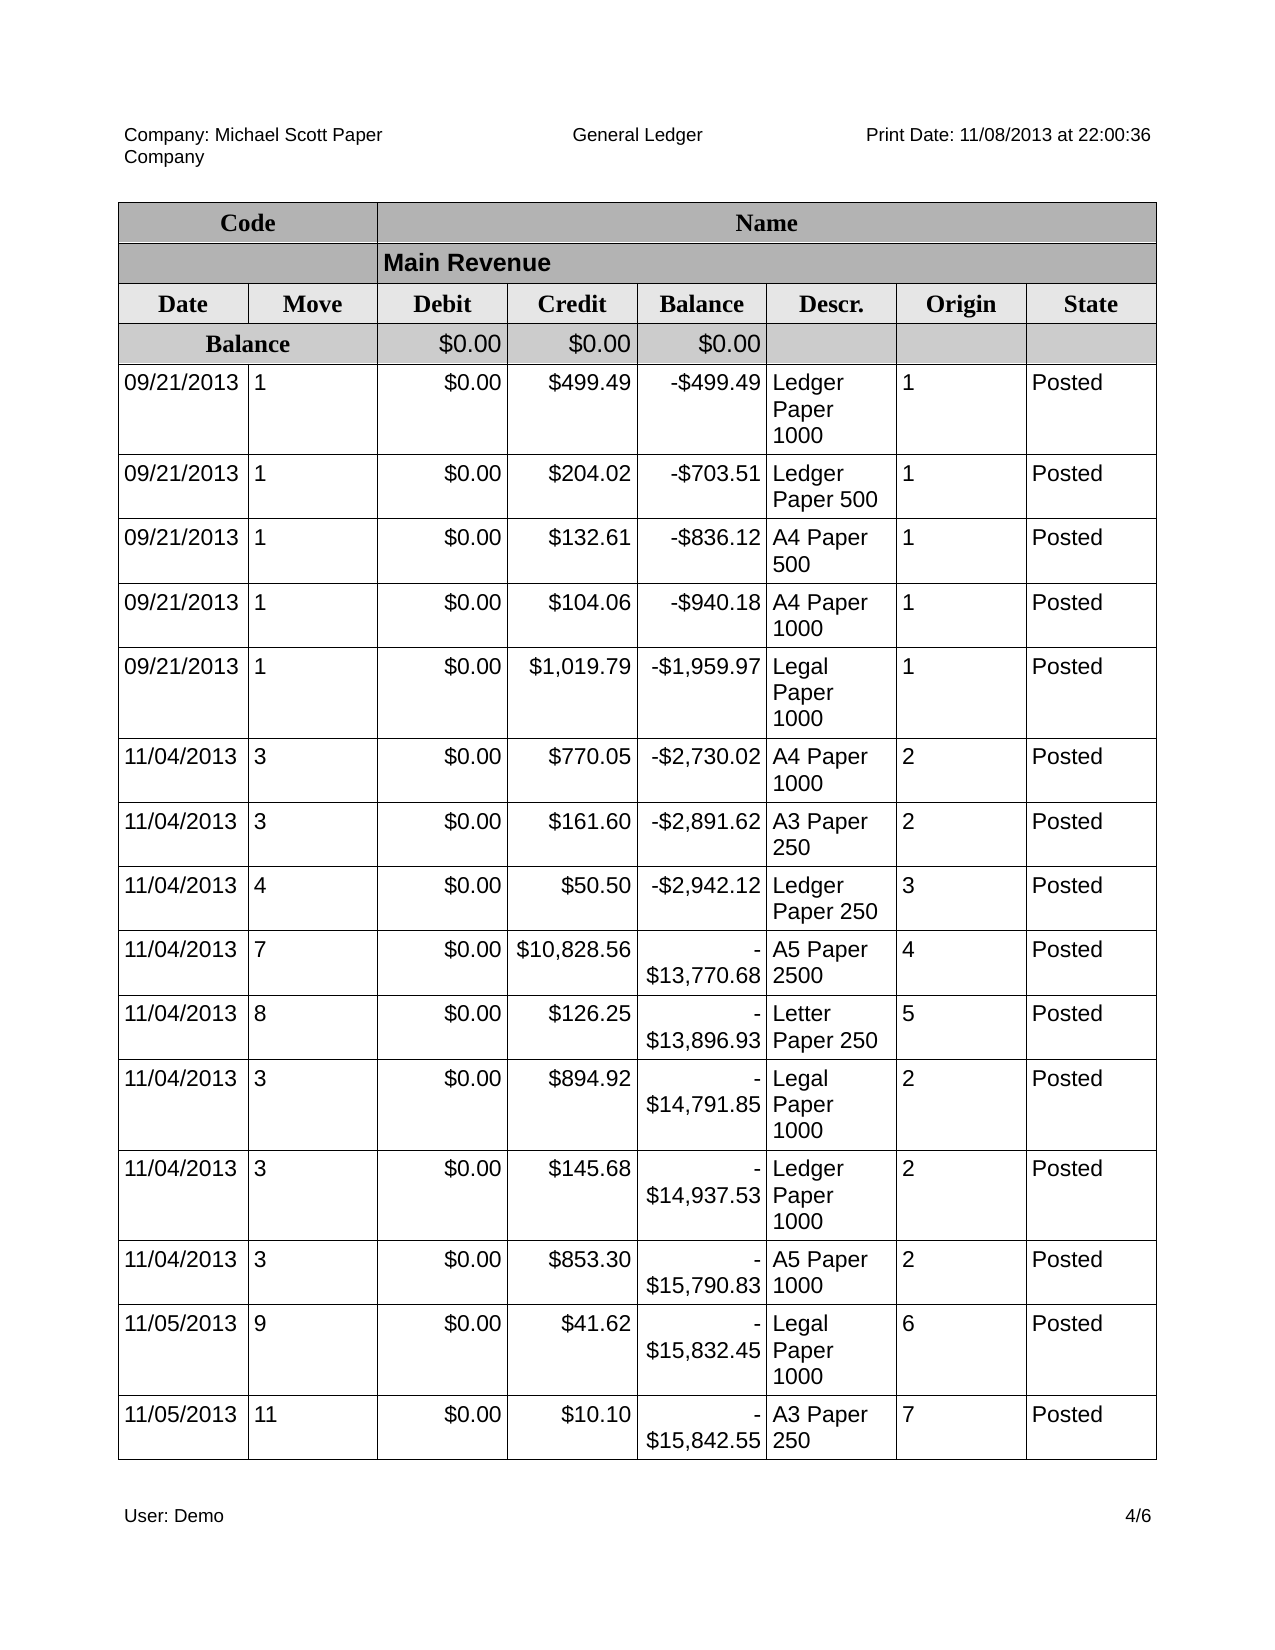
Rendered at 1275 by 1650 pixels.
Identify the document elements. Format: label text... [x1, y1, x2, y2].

table_cell Legal Paper 1000 [767, 1305, 896, 1395]
table_cell 1 [249, 519, 377, 583]
table_cell Credit [508, 284, 637, 323]
table_cell [1027, 324, 1156, 363]
table_cell Posted [1027, 1060, 1156, 1149]
table_cell 11/04/2013 [119, 867, 248, 930]
table_cell A3 Paper 250 [767, 1396, 896, 1459]
table_cell 8 [249, 996, 377, 1059]
table_cell 1 [897, 365, 1026, 454]
table_cell Main Revenue [378, 244, 1156, 283]
table_cell 09/21/2013 [119, 365, 248, 454]
table_cell Posted [1027, 519, 1156, 583]
table_cell 11/04/2013 [119, 1151, 248, 1240]
table_cell Posted [1027, 365, 1156, 454]
table_cell -$2,891.62 [638, 803, 766, 866]
table_cell Posted [1027, 584, 1156, 647]
table_cell Descr. [767, 284, 896, 323]
table_cell A4 Paper 1000 [767, 739, 896, 802]
table_cell 4 [897, 931, 1026, 994]
table_cell 3 [249, 803, 377, 866]
table_cell 3 [249, 1151, 377, 1240]
table_cell Ledger Paper 250 [767, 867, 896, 930]
table_cell 11/04/2013 [119, 803, 248, 866]
table_cell 1 [897, 455, 1026, 518]
table_cell Balance [638, 284, 766, 323]
table_cell $0.00 [378, 803, 507, 866]
table_cell $50.50 [508, 867, 637, 930]
table_cell 7 [249, 931, 377, 994]
table_cell $0.00 [378, 584, 507, 647]
table_cell 1 [249, 365, 377, 454]
table_cell A3 Paper 250 [767, 803, 896, 866]
table_cell -$2,730.02 [638, 739, 766, 802]
table_cell A5 Paper 1000 [767, 1241, 896, 1304]
table_cell $161.60 [508, 803, 637, 866]
table_cell Legal Paper 1000 [767, 1060, 896, 1149]
table_header Name [378, 203, 1156, 242]
table_cell A4 Paper 1000 [767, 584, 896, 647]
table_cell $132.61 [508, 519, 637, 583]
table_cell -$1,959.97 [638, 648, 766, 737]
table_cell $41.62 [508, 1305, 637, 1395]
table_cell 11/04/2013 [119, 1060, 248, 1149]
table_cell A4 Paper 500 [767, 519, 896, 583]
table_cell 1 [249, 584, 377, 647]
table_cell -$836.12 [638, 519, 766, 583]
table_cell 11/05/2013 [119, 1305, 248, 1395]
table_cell -$703.51 [638, 455, 766, 518]
table_cell Posted [1027, 996, 1156, 1059]
table_cell Posted [1027, 1396, 1156, 1459]
table_cell 1 [897, 519, 1026, 583]
table_cell [767, 324, 896, 363]
table_cell $0.00 [378, 1151, 507, 1240]
table_cell $0.00 [508, 324, 637, 363]
table_cell 11/04/2013 [119, 931, 248, 994]
table_cell Origin [897, 284, 1026, 323]
table_cell $204.02 [508, 455, 637, 518]
table_cell $1,019.79 [508, 648, 637, 737]
table_cell 2 [897, 803, 1026, 866]
table_cell $0.00 [378, 455, 507, 518]
table_cell -$15,842.55 [638, 1396, 766, 1459]
table_cell $0.00 [378, 1241, 507, 1304]
table_cell $126.25 [508, 996, 637, 1059]
table_cell Posted [1027, 1241, 1156, 1304]
table_cell Move [249, 284, 377, 323]
table_cell $104.06 [508, 584, 637, 647]
table_cell 09/21/2013 [119, 584, 248, 647]
table_cell 09/21/2013 [119, 455, 248, 518]
table_cell Posted [1027, 648, 1156, 737]
table_cell -$14,937.53 [638, 1151, 766, 1240]
table_cell 11/04/2013 [119, 739, 248, 802]
table_cell $0.00 [378, 1060, 507, 1149]
table_cell Posted [1027, 1151, 1156, 1240]
table_cell 1 [249, 648, 377, 737]
table_cell $0.00 [378, 996, 507, 1059]
table_cell Posted [1027, 867, 1156, 930]
table_cell A5 Paper 2500 [767, 931, 896, 994]
table_cell 09/21/2013 [119, 648, 248, 737]
table_cell -$15,790.83 [638, 1241, 766, 1304]
table_cell -$499.49 [638, 365, 766, 454]
table_cell Balance [119, 324, 377, 363]
table_cell 3 [249, 1060, 377, 1149]
table_cell 11/05/2013 [119, 1396, 248, 1459]
table_cell Ledger Paper 1000 [767, 365, 896, 454]
table_cell $0.00 [378, 867, 507, 930]
table_cell 7 [897, 1396, 1026, 1459]
table_cell Posted [1027, 739, 1156, 802]
table_cell $0.00 [378, 519, 507, 583]
table_cell $853.30 [508, 1241, 637, 1304]
table_cell $0.00 [378, 1305, 507, 1395]
table_cell 11 [249, 1396, 377, 1459]
table_cell $0.00 [378, 365, 507, 454]
table_cell Ledger Paper 500 [767, 455, 896, 518]
table_cell $0.00 [378, 931, 507, 994]
table_cell Ledger Paper 1000 [767, 1151, 896, 1240]
table_cell Debit [378, 284, 507, 323]
table_cell Letter Paper 250 [767, 996, 896, 1059]
table_cell [897, 324, 1026, 363]
table_cell 09/21/2013 [119, 519, 248, 583]
table_cell -$940.18 [638, 584, 766, 647]
table_cell Posted [1027, 931, 1156, 994]
table_cell 2 [897, 1060, 1026, 1149]
table_cell $0.00 [378, 1396, 507, 1459]
table_cell $0.00 [378, 739, 507, 802]
table_cell $0.00 [378, 324, 507, 363]
table_cell 5 [897, 996, 1026, 1059]
table_cell 6 [897, 1305, 1026, 1395]
table_cell 11/04/2013 [119, 1241, 248, 1304]
table_cell 2 [897, 1151, 1026, 1240]
table_cell $770.05 [508, 739, 637, 802]
table_cell $10.10 [508, 1396, 637, 1459]
table_cell 3 [249, 1241, 377, 1304]
table_cell $0.00 [638, 324, 766, 363]
table_cell 11/04/2013 [119, 996, 248, 1059]
table_cell 2 [897, 1241, 1026, 1304]
table_cell 3 [249, 739, 377, 802]
table_cell 1 [897, 584, 1026, 647]
table_cell $10,828.56 [508, 931, 637, 994]
table_cell -$13,770.68 [638, 931, 766, 994]
table_cell Posted [1027, 1305, 1156, 1395]
table_cell -$13,896.93 [638, 996, 766, 1059]
table_cell State [1027, 284, 1156, 323]
table_cell 3 [897, 867, 1026, 930]
table_cell Posted [1027, 803, 1156, 866]
table_cell $0.00 [378, 648, 507, 737]
table_cell $894.92 [508, 1060, 637, 1149]
table_cell Date [119, 284, 248, 323]
table_cell 1 [249, 455, 377, 518]
table_cell 2 [897, 739, 1026, 802]
table_cell 9 [249, 1305, 377, 1395]
table_header Code [119, 203, 377, 242]
table_cell 1 [897, 648, 1026, 737]
table_cell Legal Paper 1000 [767, 648, 896, 737]
table_cell -$2,942.12 [638, 867, 766, 930]
table_cell Posted [1027, 455, 1156, 518]
table_cell $145.68 [508, 1151, 637, 1240]
table_cell -$14,791.85 [638, 1060, 766, 1149]
table_cell 4 [249, 867, 377, 930]
table_cell -$15,832.45 [638, 1305, 766, 1395]
table_cell $499.49 [508, 365, 637, 454]
table_cell [119, 244, 377, 283]
